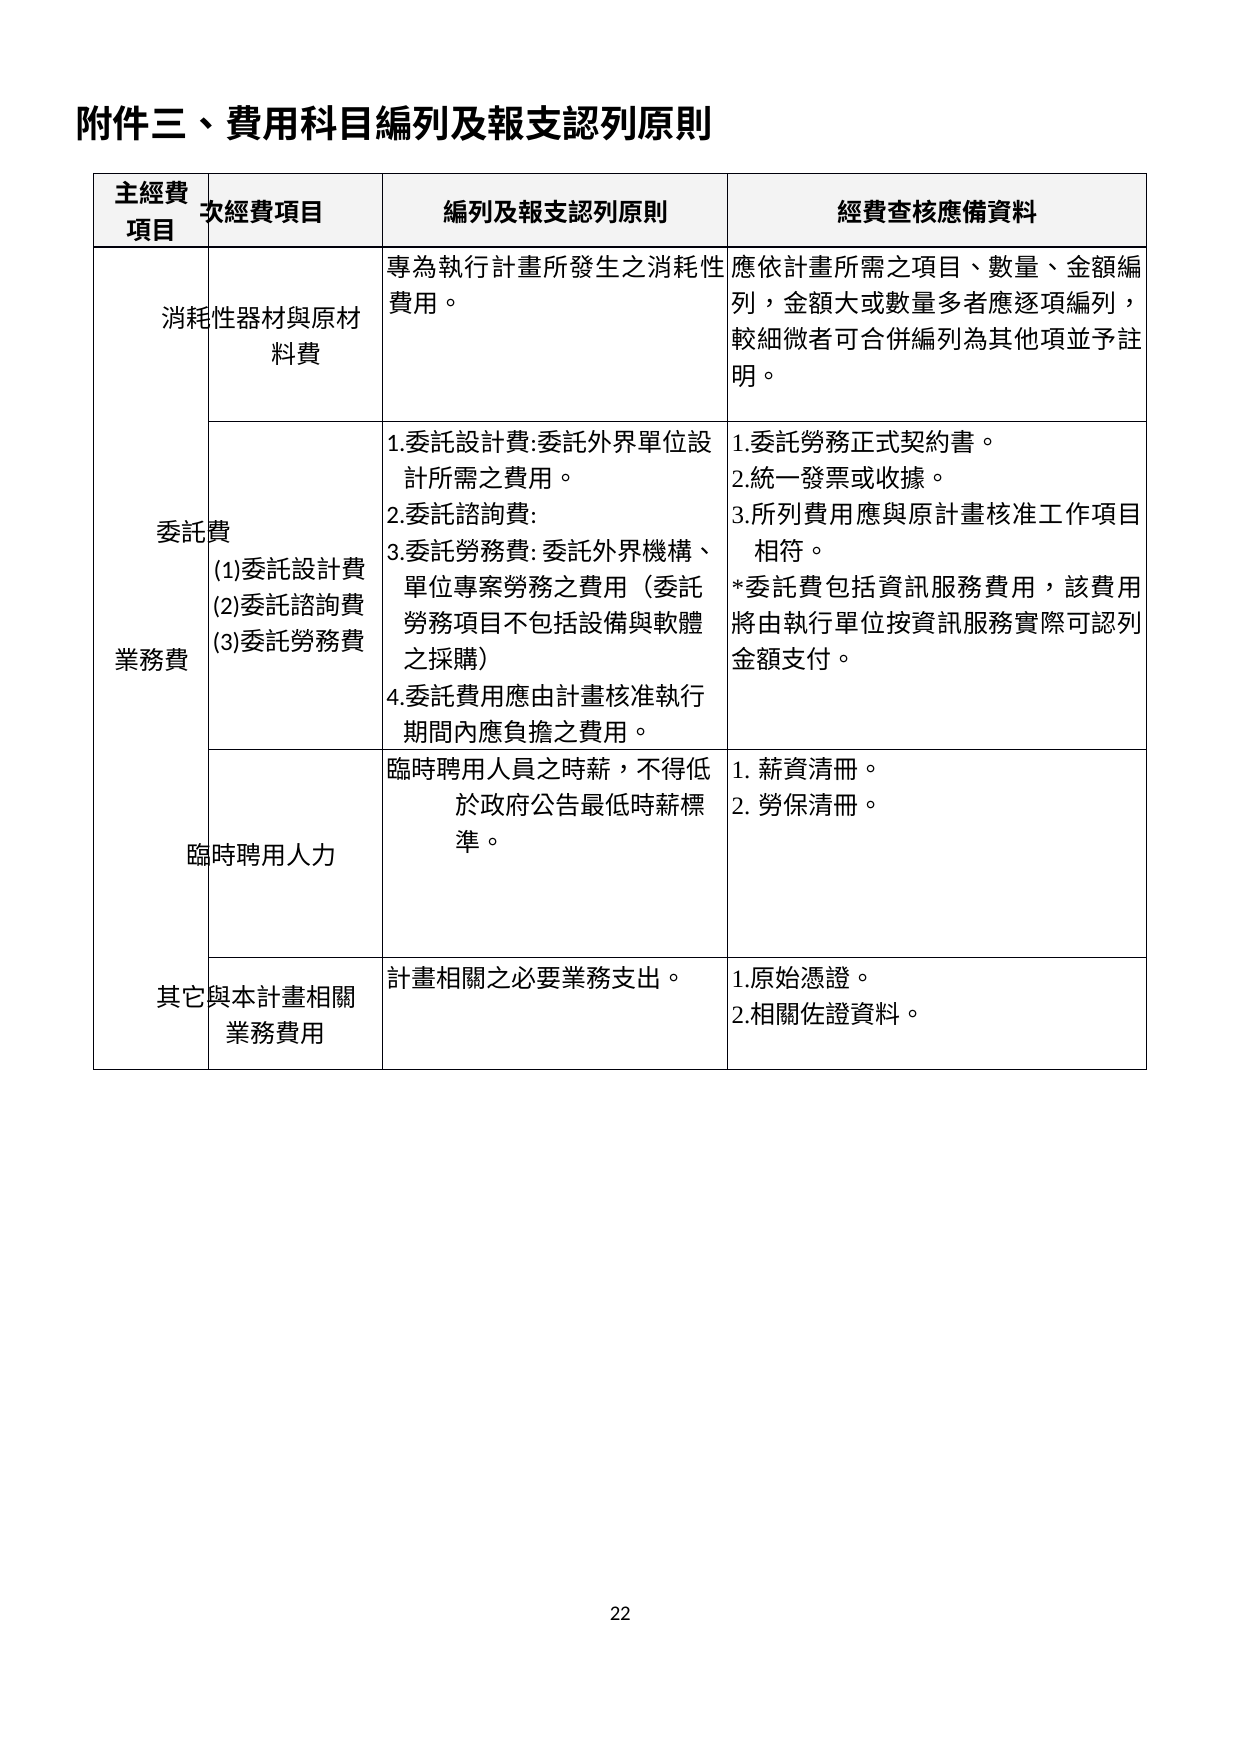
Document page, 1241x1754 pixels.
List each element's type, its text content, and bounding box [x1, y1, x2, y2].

table_header 次經費項目 [209, 174, 382, 246]
table_cell 委託費 (1)委託設計費 (2)委託諮詢費 (3)委託勞務費 [209, 422, 382, 748]
table_cell 薪資清冊。 勞保清冊。 [728, 750, 1146, 957]
subtitle 附件三、費用科目編列及報支認列原則 [75, 94, 1165, 148]
table_cell 業務費 [94, 248, 208, 1069]
table_cell 1.原始憑證。 2.相關佐證資料。 [728, 958, 1146, 1069]
table_cell 臨時聘用人員之時薪，不得低於政府公告最低時薪標準。 [383, 750, 727, 957]
table_cell 應依計畫所需之項目、數量、金額編列，金額大或數量多者應逐項編列，較細微者可合併編列為其他項並予註明。 [728, 248, 1146, 421]
table_cell 1.委託設計費:委託外界單位設計所需之費用。 2.委託諮詢費: 3.委託勞務費: 委託外界機構、單位專案勞務之費用（委託勞務項目不包括設備與軟體之採購） 4.委託費用應由計畫核准執行期間內應負擔之費用。 [383, 422, 727, 748]
table_header 編列及報支認列原則 [383, 174, 727, 246]
table_cell 其它與本計畫相關業務費用 [209, 958, 382, 1069]
table_cell 1.委託勞務正式契約書。 2.統一發票或收據。 3.所列費用應與原計畫核准工作項目相符。 *委託費包括資訊服務費用，該費用將由執行單位按資訊服務實際可認列金額支付。 [728, 422, 1146, 748]
table_header 經費查核應備資料 [728, 174, 1146, 246]
table_cell 專為執行計畫所發生之消耗性費用。 [383, 248, 727, 421]
table_header 主經費 項目 [94, 174, 208, 246]
table_cell 消耗性器材與原材料費 [209, 248, 382, 421]
table_cell 計畫相關之必要業務支出。 [383, 958, 727, 1069]
table_cell 臨時聘用人力 [209, 750, 382, 957]
